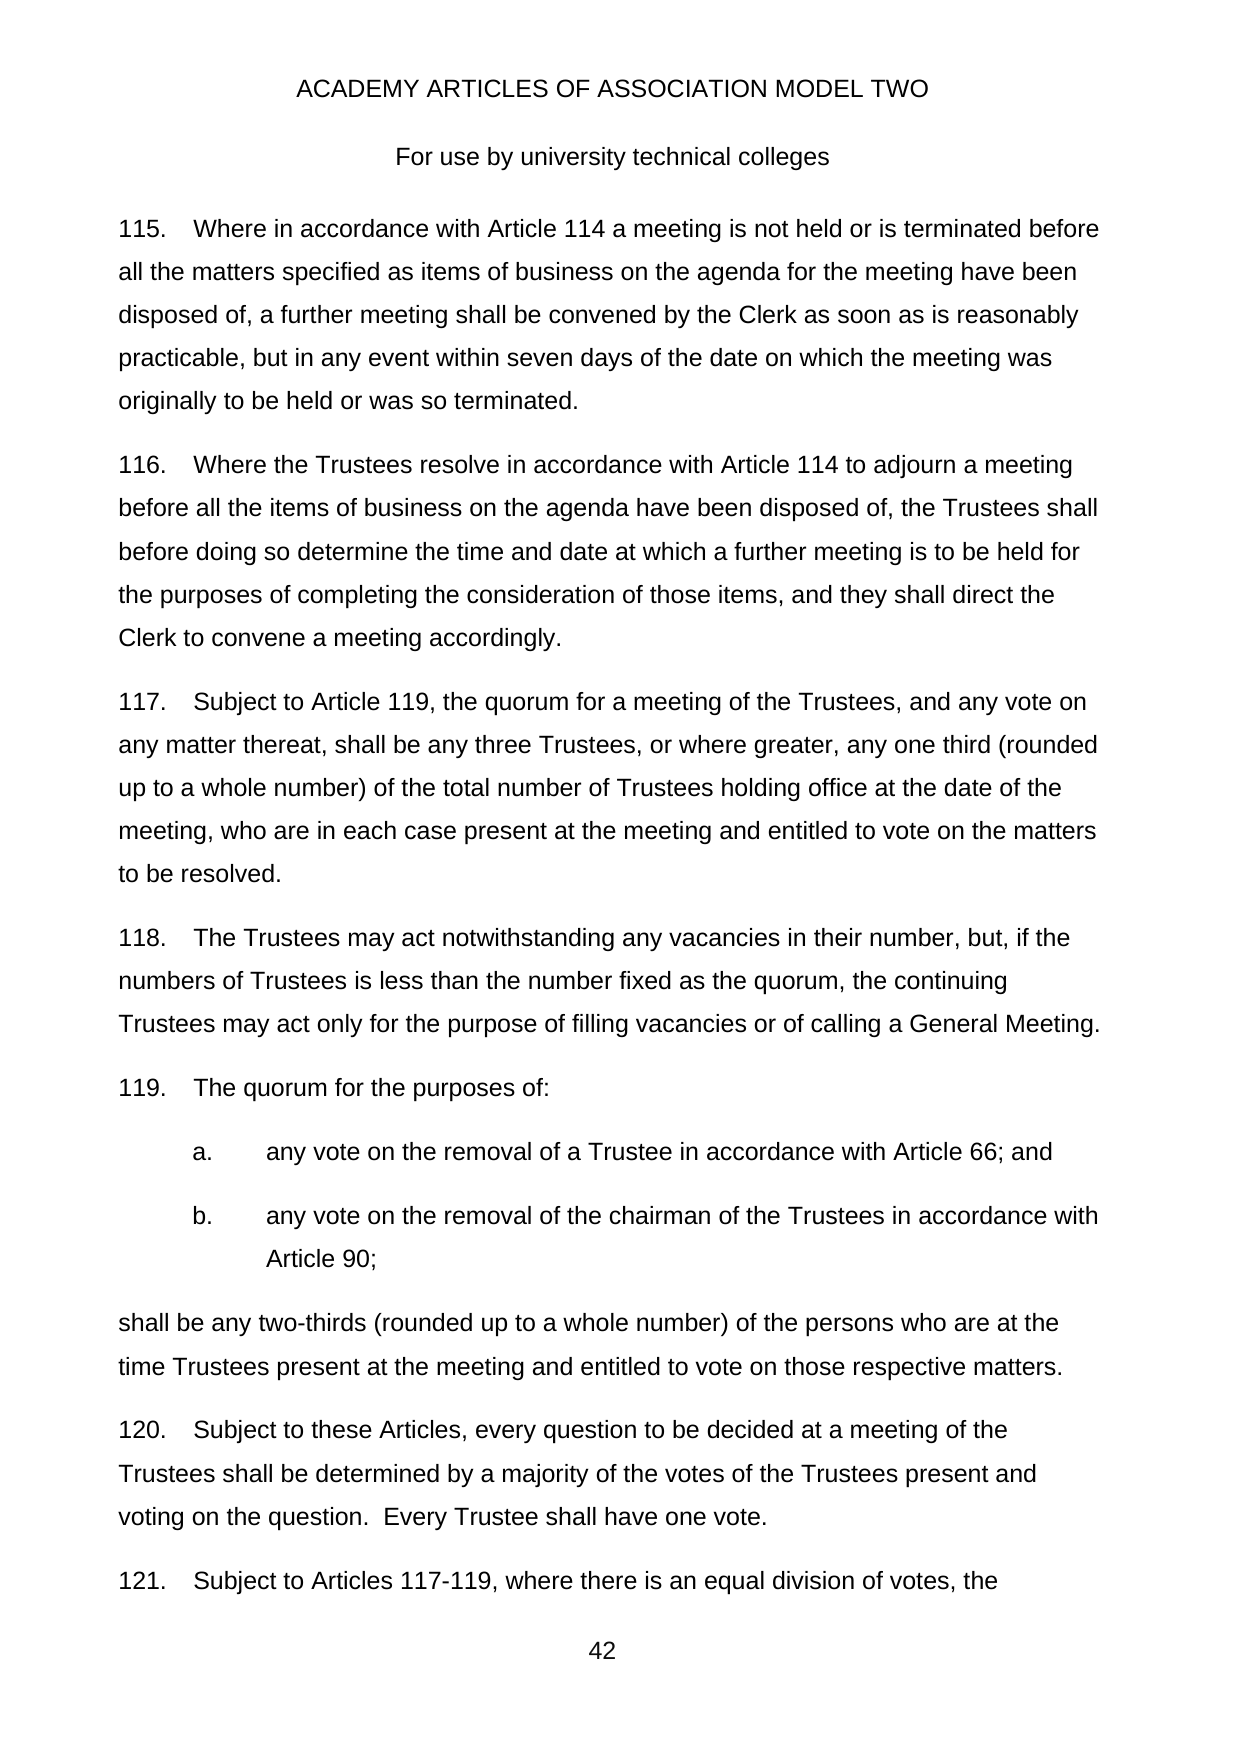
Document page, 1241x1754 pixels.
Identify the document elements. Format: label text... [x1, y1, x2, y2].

list any vote on the removal of the chairman of the Trustees in accordance with Article 90; [192, 1201, 1107, 1273]
text 118. The Trustees may act notwithstanding any vacancies in their number, but, if the numbers of Trustees is less than the number fixed as the quorum, the continuing Trustees may act only for the purpose of filling vacancies or of calling a General Meeting. [118, 923, 1107, 1038]
text 120. Subject to these Articles, every question to be decided at a meeting of the Trustees shall be determined by a majority of the votes of the Trustees present and voting on the question. Every Trustee shall have one vote. [118, 1416, 1107, 1531]
text 121. Subject to Articles 117-119, where there is an equal division of votes, the [118, 1566, 1107, 1594]
text 117. Subject to Article 119, the quorum for a meeting of the Trustees, and any vote on any matter thereat, shall be any three Trustees, or where greater, any one third (rounded up to a whole number) of the total number of Trustees holding office at the date of the meeting, who are in each case present at the meeting and entitled to vote on the matters to be resolved. [118, 687, 1107, 888]
text 116. Where the Trustees resolve in accordance with Article 114 to adjourn a meeting before all the items of business on the agenda have been disposed of, the Trustees shall before doing so determine the time and date at which a further meeting is to be held for the purposes of completing the consideration of those items, and they shall direct the Clerk to convene a meeting accordingly. [118, 450, 1107, 652]
list any vote on the removal of a Trustee in accordance with Article 66; and [192, 1137, 1107, 1166]
text 119. The quorum for the purposes of: [118, 1073, 1107, 1102]
text shall be any two-thirds (rounded up to a whole number) of the persons who are at the time Trustees present at the meeting and entitled to vote on those respective matters. [118, 1308, 1107, 1380]
text 115. Where in accordance with Article 114 a meeting is not held or is terminated before all the matters specified as items of business on the agenda for the meeting have been disposed of, a further meeting shall be convened by the Clerk as soon as is reasonably practicable, but in any event within seven days of the date on which the meeting was originally to be held or was so terminated. [118, 214, 1107, 415]
